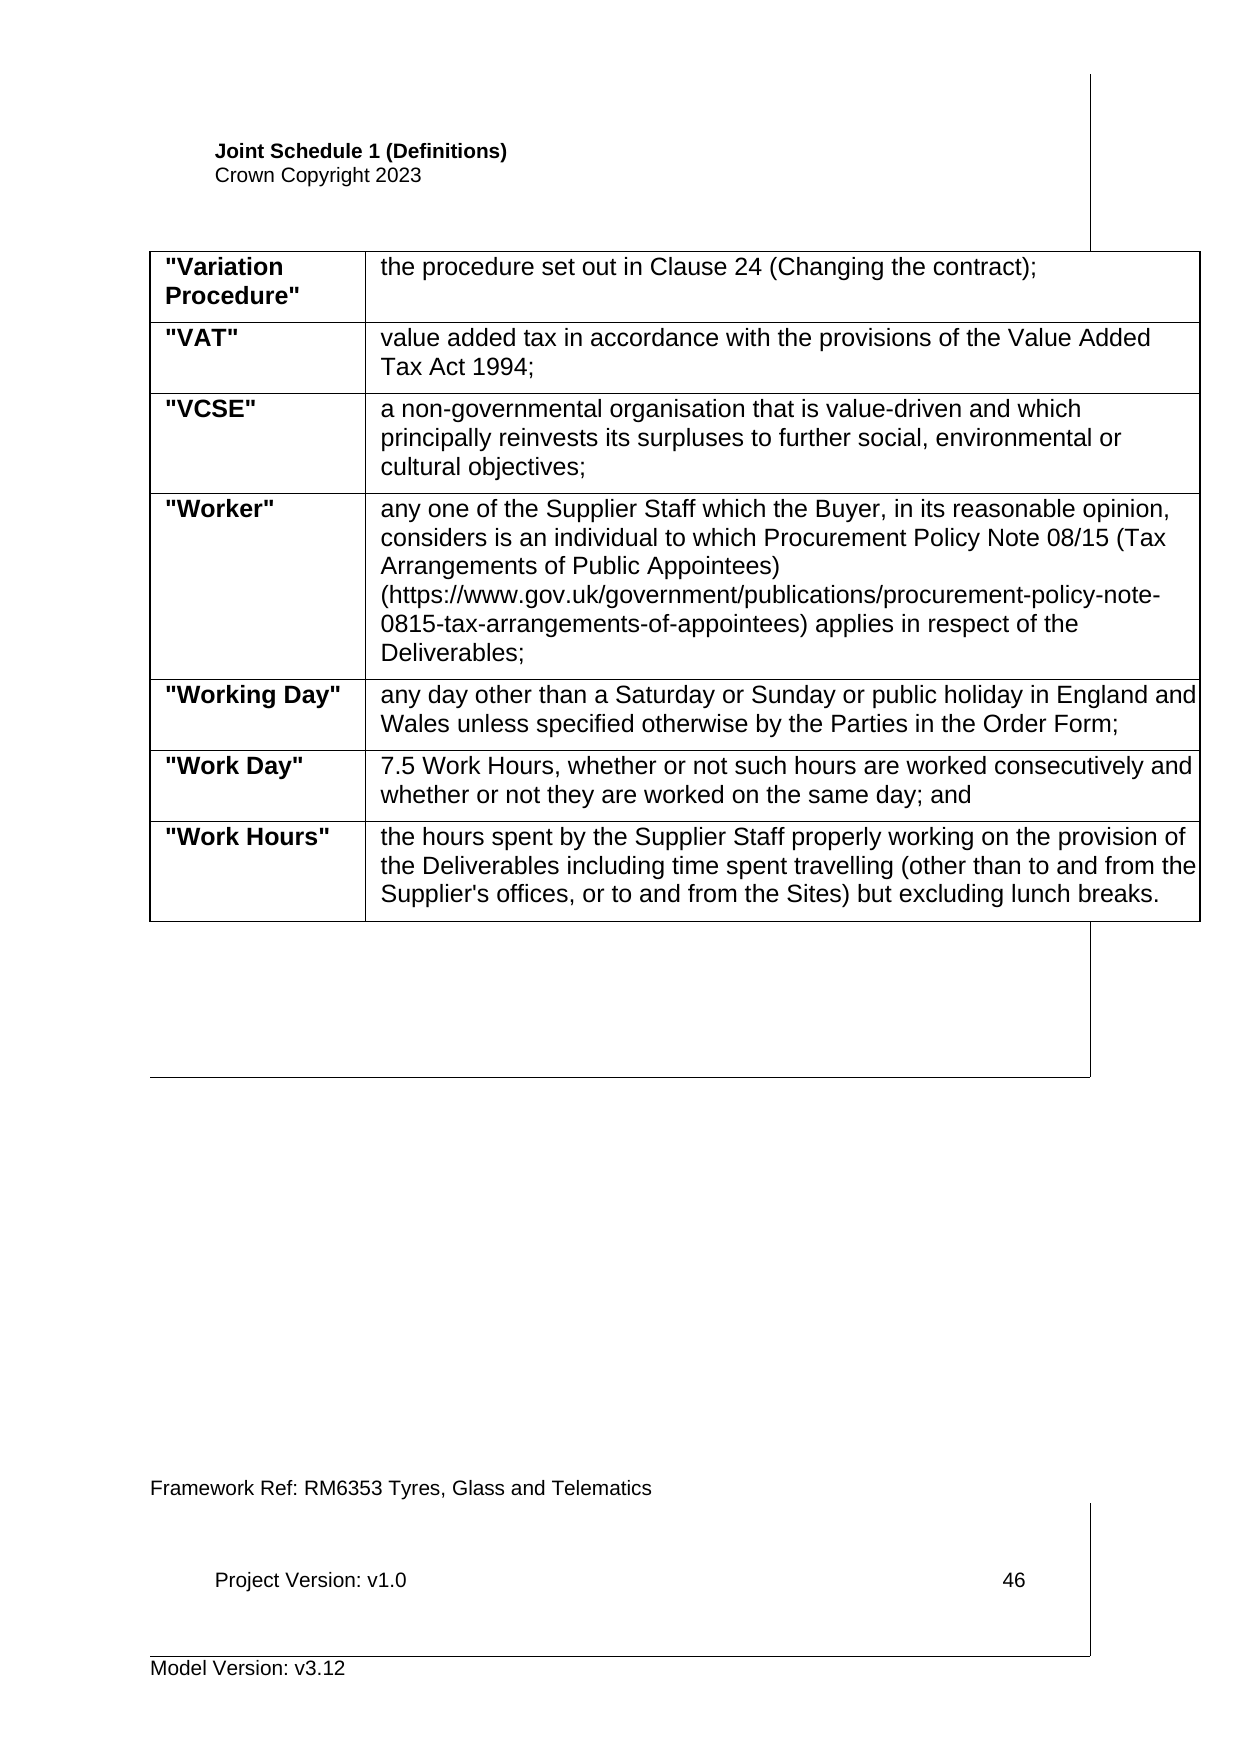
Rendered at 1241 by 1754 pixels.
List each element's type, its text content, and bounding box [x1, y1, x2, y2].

table_cell any one of the Supplier Staff which the Buyer, in its reasonable opinion, considers is an individual to which Procurement Policy Note 08/15 (Tax Arrangements of Public Appointees) (https://www.gov.uk/government/publications/procurement-policy-note-0815-tax-arrangements-of-appointees) applies in respect of the Deliverables; [366, 494, 1199, 679]
table_cell the hours spent by the Supplier Staff properly working on the provision of the Deliverables including time spent travelling (other than to and from the Supplier's offices, or to and from the Sites) but excluding lunch breaks. [366, 822, 1199, 921]
table_cell the procedure set out in Clause 24 (Changing the contract); [366, 252, 1199, 322]
table_cell any day other than a Saturday or Sunday or public holiday in England and Wales unless specified otherwise by the Parties in the Order Form; [366, 680, 1199, 750]
table_cell "Working Day" [151, 680, 365, 750]
table_cell value added tax in accordance with the provisions of the Value Added Tax Act 1994; [366, 323, 1199, 393]
table_cell "Worker" [151, 494, 365, 679]
table_cell "VAT" [151, 323, 365, 393]
table_cell "VCSE" [151, 394, 365, 493]
table_cell "Work Day" [151, 751, 365, 821]
table_cell 7.5 Work Hours, whether or not such hours are worked consecutively and whether or not they are worked on the same day; and [366, 751, 1199, 821]
table_cell "Work Hours" [151, 822, 365, 921]
table_cell "Variation Procedure" [151, 252, 365, 322]
table_cell a non-governmental organisation that is value-driven and which principally reinvests its surpluses to further social, environmental or cultural objectives; [366, 394, 1199, 493]
